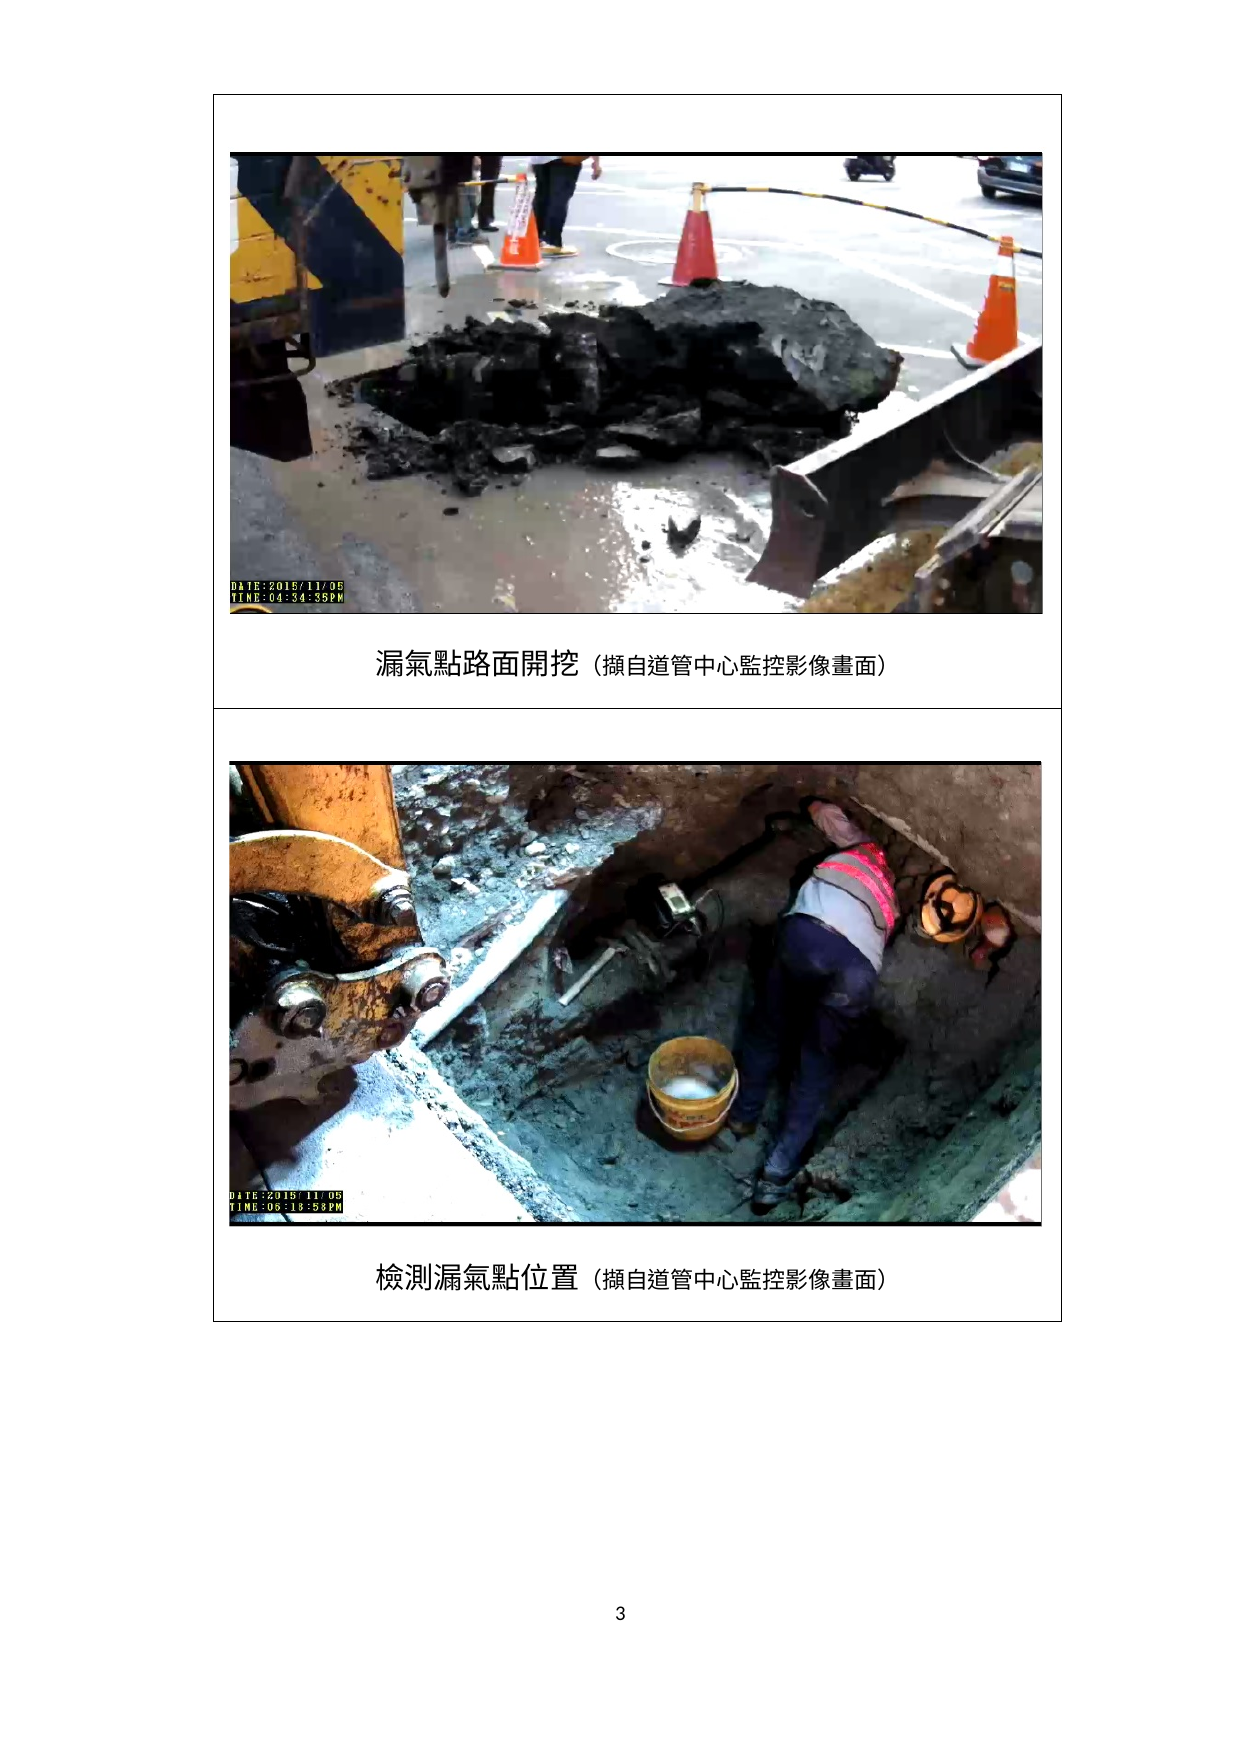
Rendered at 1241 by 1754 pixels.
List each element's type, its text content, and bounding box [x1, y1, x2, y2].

table_cell 檢測漏氣點位置（擷自道管中心監控影像畫面） [214, 709, 1061, 1321]
table_cell 漏氣點路面開挖（擷自道管中心監控影像畫面） [214, 95, 1061, 708]
